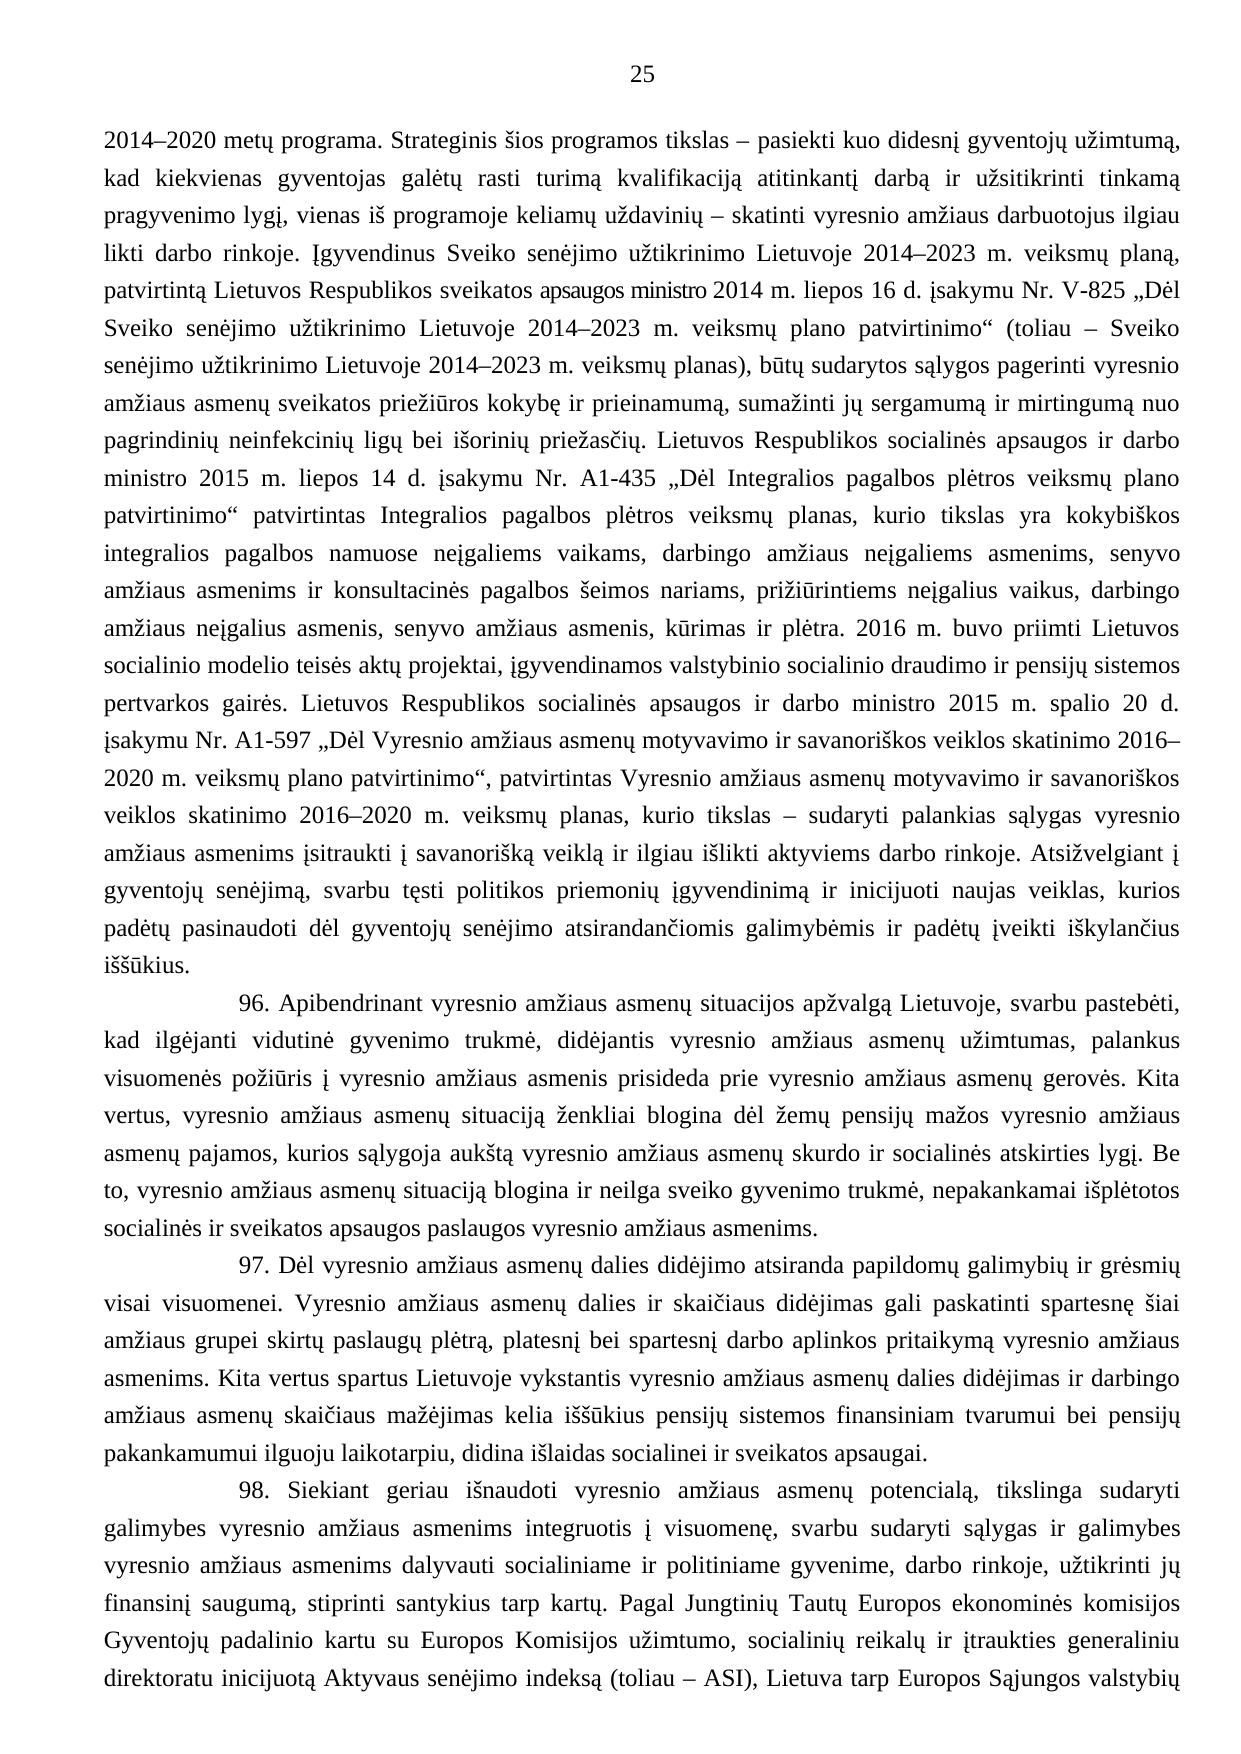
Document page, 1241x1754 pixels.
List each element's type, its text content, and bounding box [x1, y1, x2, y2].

text 96. Apibendrinant vyresnio amžiaus asmenų situacijos apžvalgą Lietuvoje, svarbu pastebėti, kad ilgėjanti vidutinė gyvenimo trukmė, didėjantis vyresnio amžiaus asmenų užimtumas, palankus visuomenės požiūris į vyresnio amžiaus asmenis prisideda prie vyresnio amžiaus asmenų gerovės. Kita vertus, vyresnio amžiaus asmenų situaciją ženkliai blogina dėl žemų pensijų mažos vyresnio amžiaus asmenų pajamos, kurios sąlygoja aukštą vyresnio amžiaus asmenų skurdo ir socialinės atskirties lygį. Be to, vyresnio amžiaus asmenų situaciją blogina ir neilga sveiko gyvenimo trukmė, nepakankamai išplėtotos socialinės ir sveikatos apsaugos paslaugos vyresnio amžiaus asmenims. [103, 979, 1181, 1242]
text 2014–2020 metų programa. Strateginis šios programos tikslas – pasiekti kuo didesnį gyventojų užimtumą, kad kiekvienas gyventojas galėtų rasti turimą kvalifikaciją atitinkantį darbą ir užsitikrinti tinkamą pragyvenimo lygį, vienas iš programoje keliamų uždavinių – skatinti vyresnio amžiaus darbuotojus ilgiau likti darbo rinkoje. Įgyvendinus Sveiko senėjimo užtikrinimo Lietuvoje 2014–2023 m. veiksmų planą, patvirtintą Lietuvos Respublikos sveikatos apsaugos ministro 2014 m. liepos 16 d. įsakymu Nr. V-825 „Dėl Sveiko senėjimo užtikrinimo Lietuvoje 2014–2023 m. veiksmų plano patvirtinimo“ (toliau – Sveiko senėjimo užtikrinimo Lietuvoje 2014–2023 m. veiksmų planas), būtų sudarytos sąlygos pagerinti vyresnio amžiaus asmenų sveikatos priežiūros kokybę ir prieinamumą, sumažinti jų sergamumą ir mirtingumą nuo pagrindinių neinfekcinių ligų bei išorinių priežasčių. Lietuvos Respublikos socialinės apsaugos ir darbo ministro 2015 m. liepos 14 d. įsakymu Nr. A1-435 „Dėl Integralios pagalbos plėtros veiksmų plano patvirtinimo“ patvirtintas Integralios pagalbos plėtros veiksmų planas, kurio tikslas yra kokybiškos integralios pagalbos namuose neįgaliems vaikams, darbingo amžiaus neįgaliems asmenims, senyvo amžiaus asmenims ir konsultacinės pagalbos šeimos nariams, prižiūrintiems neįgalius vaikus, darbingo amžiaus neįgalius asmenis, senyvo amžiaus asmenis, kūrimas ir plėtra. 2016 m. buvo priimti Lietuvos socialinio modelio teisės aktų projektai, įgyvendinamos valstybinio socialinio draudimo ir pensijų sistemos pertvarkos gairės. Lietuvos Respublikos socialinės apsaugos ir darbo ministro 2015 m. spalio 20 d. įsakymu Nr. A1-597 „Dėl Vyresnio amžiaus asmenų motyvavimo ir savanoriškos veiklos skatinimo 2016–2020 m. veiksmų plano patvirtinimo“, patvirtintas Vyresnio amžiaus asmenų motyvavimo ir savanoriškos veiklos skatinimo 2016–2020 m. veiksmų planas, kurio tikslas – sudaryti palankias sąlygas vyresnio amžiaus asmenims įsitraukti į savanorišką veiklą ir ilgiau išlikti aktyviems darbo rinkoje. Atsižvelgiant į gyventojų senėjimą, svarbu tęsti politikos priemonių įgyvendinimą ir inicijuoti naujas veiklas, kurios padėtų pasinaudoti dėl gyventojų senėjimo atsirandančiomis galimybėmis ir padėtų įveikti iškylančius iššūkius. [103, 117, 1181, 979]
text 97. Dėl vyresnio amžiaus asmenų dalies didėjimo atsiranda papildomų galimybių ir grėsmių visai visuomenei. Vyresnio amžiaus asmenų dalies ir skaičiaus didėjimas gali paskatinti spartesnę šiai amžiaus grupei skirtų paslaugų plėtrą, platesnį bei spartesnį darbo aplinkos pritaikymą vyresnio amžiaus asmenims. Kita vertus spartus Lietuvoje vykstantis vyresnio amžiaus asmenų dalies didėjimas ir darbingo amžiaus asmenų skaičiaus mažėjimas kelia iššūkius pensijų sistemos finansiniam tvarumui bei pensijų pakankamumui ilguoju laikotarpiu, didina išlaidas socialinei ir sveikatos apsaugai. [103, 1242, 1181, 1467]
text 98. Siekiant geriau išnaudoti vyresnio amžiaus asmenų potencialą, tikslinga sudaryti galimybes vyresnio amžiaus asmenims integruotis į visuomenę, svarbu sudaryti sąlygas ir galimybes vyresnio amžiaus asmenims dalyvauti socialiniame ir politiniame gyvenime, darbo rinkoje, užtikrinti jų finansinį saugumą, stiprinti santykius tarp kartų. Pagal Jungtinių Tautų Europos ekonominės komisijos Gyventojų padalinio kartu su Europos Komisijos užimtumo, socialinių reikalų ir įtraukties generaliniu direktoratu inicijuotą Aktyvaus senėjimo indeksą (toliau – ASI), Lietuva tarp Europos Sąjungos valstybių [103, 1467, 1181, 1692]
